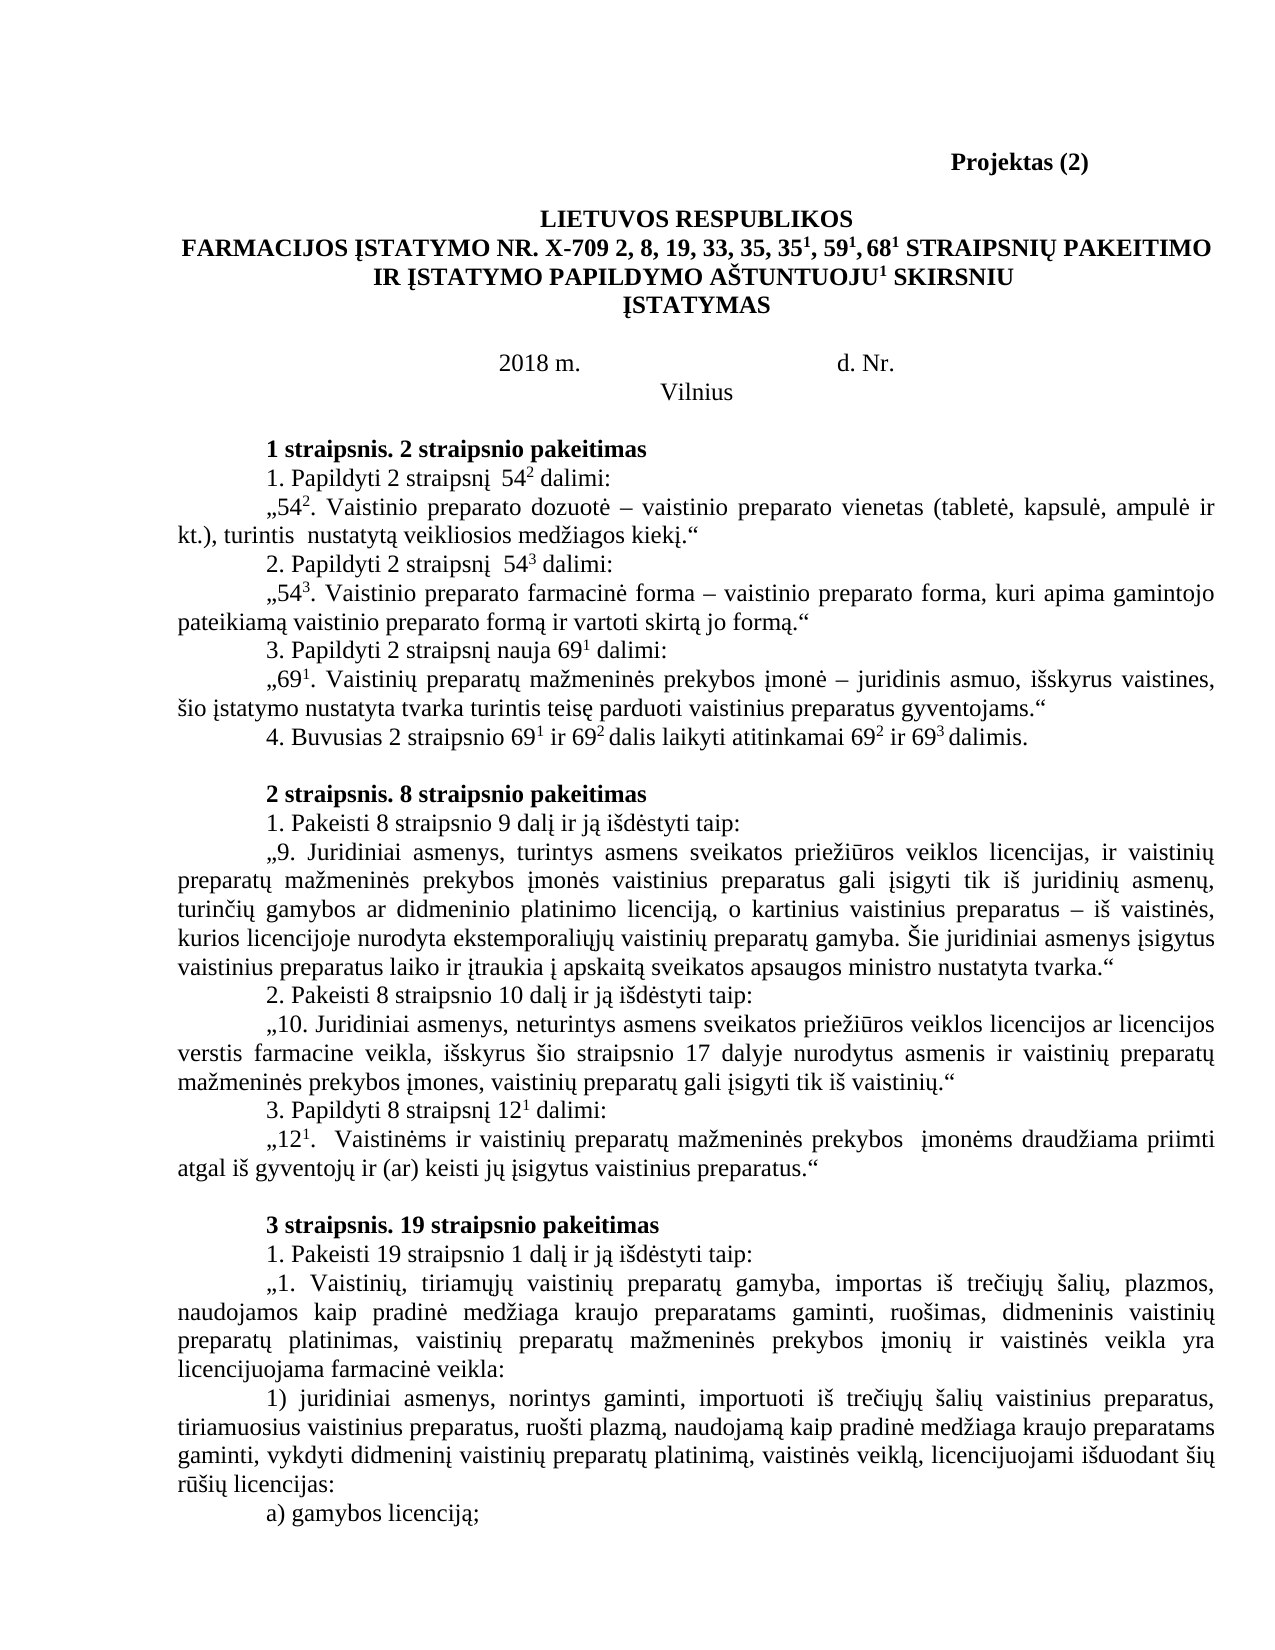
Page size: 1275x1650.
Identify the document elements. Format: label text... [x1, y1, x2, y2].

text 2018 m. d. Nr. [177, 348, 1216, 377]
text LIETUVOS RESPUBLIKOS [177, 204, 1216, 233]
text 2. Pakeisti 8 straipsnio 10 dalį ir ją išdėstyti taip: [177, 981, 1216, 1009]
text 1) juridiniai asmenys, norintys gaminti, importuoti iš trečiųjų šalių vaistinius preparatus, tiriamuosius vaistinius preparatus, ruošti plazmą, naudojamą kaip pradinė medžiaga kraujo preparatams gaminti, vykdyti didmeninį vaistinių preparatų platinimą, vaistinės veiklą, licencijuojami išduodant šių rūšių licencijas: [177, 1383, 1216, 1498]
text 3. Papildyti 8 straipsnį 121 dalimi: [177, 1096, 1216, 1124]
text IR ĮSTATYMO PAPILDYMO AŠTUNTUOJU1 SKIRSNIU [177, 262, 1216, 291]
text „542. Vaistinio preparato dozuotė – vaistinio preparato vienetas (tabletė, kapsulė, ampulė ir kt.), turintis nustatytą veikliosios medžiagos kiekį.“ [177, 492, 1216, 549]
text „121. Vaistinėms ir vaistinių preparatų mažmeninės prekybos įmonėms draudžiama priimti atgal iš gyventojų ir (ar) keisti jų įsigytus vaistinius preparatus.“ [177, 1124, 1216, 1182]
text Vilnius [177, 377, 1216, 406]
text 4. Buvusias 2 straipsnio 691 ir 692 dalis laikyti atitinkamai 692 ir 693 dalimis. [177, 722, 1216, 751]
text „1. Vaistinių, tiriamųjų vaistinių preparatų gamyba, importas iš trečiųjų šalių, plazmos, naudojamos kaip pradinė medžiaga kraujo preparatams gaminti, ruošimas, didmeninis vaistinių preparatų platinimas, vaistinių preparatų mažmeninės prekybos įmonių ir vaistinės veikla yra licencijuojama farmacinė veikla: [177, 1268, 1216, 1383]
text 3. Papildyti 2 straipsnį nauja 691 dalimi: [177, 636, 1216, 664]
text FARMACIJOS ĮSTATYMO NR. X-709 2, 8, 19, 33, 35, 351, 591, 681 STRAIPSNIŲ PAKEITIMO [177, 233, 1216, 262]
text „9. Juridiniai asmenys, turintys asmens sveikatos priežiūros veiklos licencijas, ir vaistinių preparatų mažmeninės prekybos įmonės vaistinius preparatus gali įsigyti tik iš juridinių asmenų, turinčių gamybos ar didmeninio platinimo licenciją, o kartinius vaistinius preparatus – iš vaistinės, kurios licencijoje nurodyta ekstemporaliųjų vaistinių preparatų gamyba. Šie juridiniai asmenys įsigytus vaistinius preparatus laiko ir įtraukia į apskaitą sveikatos apsaugos ministro nustatyta tvarka.“ [177, 837, 1216, 981]
text 1. Pakeisti 19 straipsnio 1 dalį ir ją išdėstyti taip: [177, 1239, 1216, 1268]
text 1. Pakeisti 8 straipsnio 9 dalį ir ją išdėstyti taip: [177, 808, 1216, 837]
text 2. Papildyti 2 straipsnį 543 dalimi: [177, 549, 1216, 578]
text „691. Vaistinių preparatų mažmeninės prekybos įmonė – juridinis asmuo, išskyrus vaistines, šio įstatymo nustatyta tvarka turintis teisę parduoti vaistinius preparatus gyventojams.“ [177, 664, 1216, 722]
text ĮSTATYMAS [177, 291, 1216, 319]
text „543. Vaistinio preparato farmacinė forma – vaistinio preparato forma, kuri apima gamintojo pateikiamą vaistinio preparato formą ir vartoti skirtą jo formą.“ [177, 578, 1216, 636]
text Projektas (2) [177, 147, 1216, 176]
text 1. Papildyti 2 straipsnį 542 dalimi: [177, 463, 1216, 492]
text 2 straipsnis. 8 straipsnio pakeitimas [177, 779, 1216, 808]
text 1 straipsnis. 2 straipsnio pakeitimas [177, 434, 1216, 463]
text 3 straipsnis. 19 straipsnio pakeitimas [177, 1211, 1216, 1239]
text „10. Juridiniai asmenys, neturintys asmens sveikatos priežiūros veiklos licencijos ar licencijos verstis farmacine veikla, išskyrus šio straipsnio 17 dalyje nurodytus asmenis ir vaistinių preparatų mažmeninės prekybos įmones, vaistinių preparatų gali įsigyti tik iš vaistinių.“ [177, 1009, 1216, 1096]
text a) gamybos licenciją; [177, 1498, 1216, 1527]
